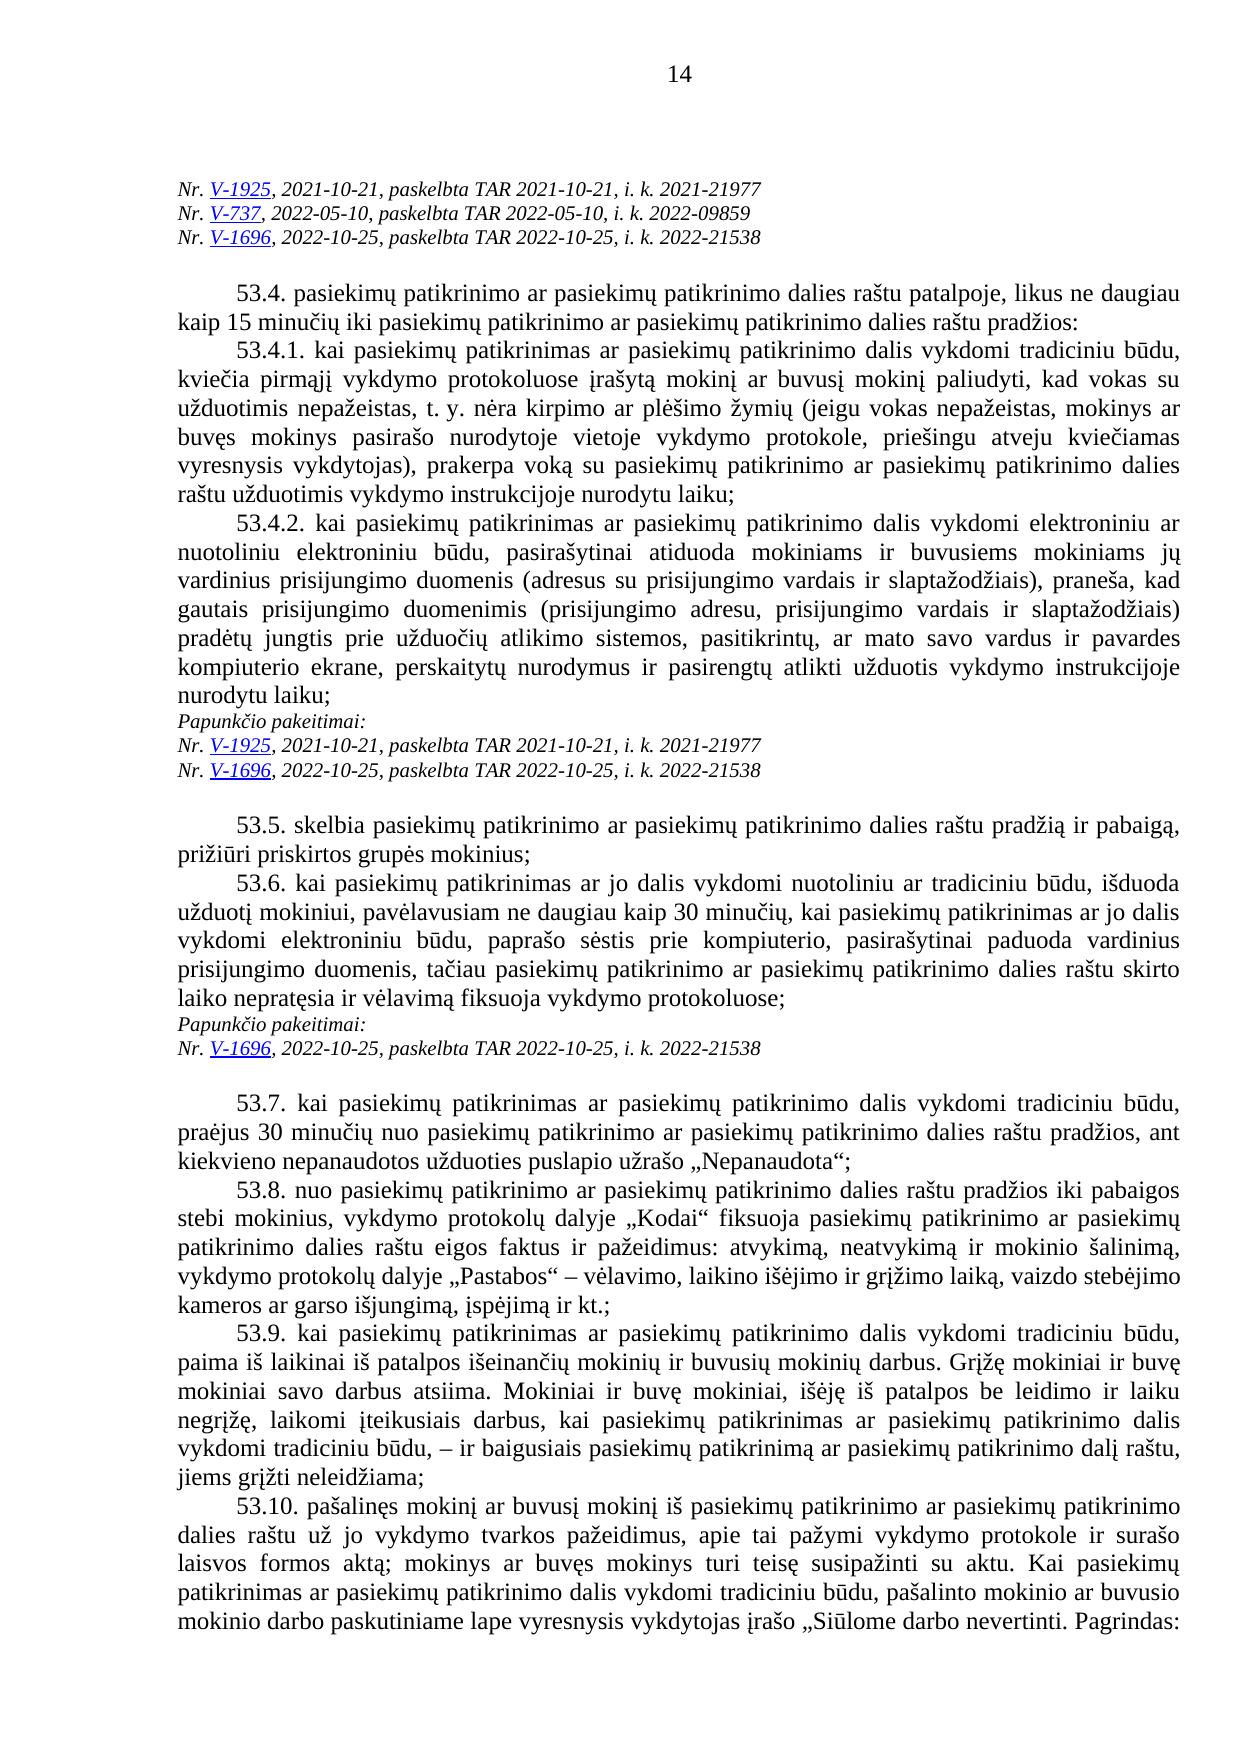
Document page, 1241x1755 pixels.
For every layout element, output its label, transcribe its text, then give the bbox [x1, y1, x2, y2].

text Papunkčio pakeitimai: [177, 1012, 1181, 1036]
text 53.4. pasiekimų patikrinimo ar pasiekimų patikrinimo dalies raštu patalpoje, likus ne daugiau kaip 15 minučių iki pasiekimų patikrinimo ar pasiekimų patikrinimo dalies raštu pradžios: [177, 278, 1181, 336]
text Nr. V-1925, 2021-10-21, paskelbta TAR 2021-10-21, i. k. 2021-21977 [177, 177, 1181, 201]
text 53.5. skelbia pasiekimų patikrinimo ar pasiekimų patikrinimo dalies raštu pradžią ir pabaigą, prižiūri priskirtos grupės mokinius; [177, 810, 1181, 868]
text 53.7. kai pasiekimų patikrinimas ar pasiekimų patikrinimo dalis vykdomi tradiciniu būdu, praėjus 30 minučių nuo pasiekimų patikrinimo ar pasiekimų patikrinimo dalies raštu pradžios, ant kiekvieno nepanaudotos užduoties puslapio užrašo „Nepanaudota“; [177, 1088, 1181, 1175]
text Nr. V-1696, 2022-10-25, paskelbta TAR 2022-10-25, i. k. 2022-21538 [177, 1036, 1181, 1060]
text 53.9. kai pasiekimų patikrinimas ar pasiekimų patikrinimo dalis vykdomi tradiciniu būdu, paima iš laikinai iš patalpos išeinančių mokinių ir buvusių mokinių darbus. Grįžę mokiniai ir buvę mokiniai savo darbus atsiima. Mokiniai ir buvę mokiniai, išėję iš patalpos be leidimo ir laiku negrįžę, laikomi įteikusiais darbus, kai pasiekimų patikrinimas ar pasiekimų patikrinimo dalis vykdomi tradiciniu būdu, – ir baigusiais pasiekimų patikrinimą ar pasiekimų patikrinimo dalį raštu, jiems grįžti neleidžiama; [177, 1318, 1181, 1491]
text 53.8. nuo pasiekimų patikrinimo ar pasiekimų patikrinimo dalies raštu pradžios iki pabaigos stebi mokinius, vykdymo protokolų dalyje „Kodai“ fiksuoja pasiekimų patikrinimo ar pasiekimų patikrinimo dalies raštu eigos faktus ir pažeidimus: atvykimą, neatvykimą ir mokinio šalinimą, vykdymo protokolų dalyje „Pastabos“ – vėlavimo, laikino išėjimo ir grįžimo laiką, vaizdo stebėjimo kameros ar garso išjungimą, įspėjimą ir kt.; [177, 1175, 1181, 1318]
text 53.4.2. kai pasiekimų patikrinimas ar pasiekimų patikrinimo dalis vykdomi elektroniniu ar nuotoliniu elektroniniu būdu, pasirašytinai atiduoda mokiniams ir buvusiems mokiniams jų vardinius prisijungimo duomenis (adresus su prisijungimo vardais ir slaptažodžiais), praneša, kad gautais prisijungimo duomenimis (prisijungimo adresu, prisijungimo vardais ir slaptažodžiais) pradėtų jungtis prie užduočių atlikimo sistemos, pasitikrintų, ar mato savo vardus ir pavardes kompiuterio ekrane, perskaitytų nurodymus ir pasirengtų atlikti užduotis vykdymo instrukcijoje nurodytu laiku; [177, 508, 1181, 709]
text Nr. V-1696, 2022-10-25, paskelbta TAR 2022-10-25, i. k. 2022-21538 [177, 225, 1181, 249]
text Nr. V-1925, 2021-10-21, paskelbta TAR 2021-10-21, i. k. 2021-21977 [177, 733, 1181, 757]
text Nr. V-1696, 2022-10-25, paskelbta TAR 2022-10-25, i. k. 2022-21538 [177, 757, 1181, 782]
text 53.4.1. kai pasiekimų patikrinimas ar pasiekimų patikrinimo dalis vykdomi tradiciniu būdu, kviečia pirmąjį vykdymo protokoluose įrašytą mokinį ar buvusį mokinį paliudyti, kad vokas su užduotimis nepažeistas, t. y. nėra kirpimo ar plėšimo žymių (jeigu vokas nepažeistas, mokinys ar buvęs mokinys pasirašo nurodytoje vietoje vykdymo protokole, priešingu atveju kviečiamas vyresnysis vykdytojas), prakerpa voką su pasiekimų patikrinimo ar pasiekimų patikrinimo dalies raštu užduotimis vykdymo instrukcijoje nurodytu laiku; [177, 336, 1181, 508]
text Nr. V-737, 2022-05-10, paskelbta TAR 2022-05-10, i. k. 2022-09859 [177, 201, 1181, 225]
text 53.10. pašalinęs mokinį ar buvusį mokinį iš pasiekimų patikrinimo ar pasiekimų patikrinimo dalies raštu už jo vykdymo tvarkos pažeidimus, apie tai pažymi vykdymo protokole ir surašo laisvos formos aktą; mokinys ar buvęs mokinys turi teisę susipažinti su aktu. Kai pasiekimų patikrinimas ar pasiekimų patikrinimo dalis vykdomi tradiciniu būdu, pašalinto mokinio ar buvusio mokinio darbo paskutiniame lape vyresnysis vykdytojas įrašo „Siūlome darbo nevertinti. Pagrindas: [177, 1491, 1181, 1635]
text 53.6. kai pasiekimų patikrinimas ar jo dalis vykdomi nuotoliniu ar tradiciniu būdu, išduoda užduotį mokiniui, pavėlavusiam ne daugiau kaip 30 minučių, kai pasiekimų patikrinimas ar jo dalis vykdomi elektroniniu būdu, paprašo sėstis prie kompiuterio, pasirašytinai paduoda vardinius prisijungimo duomenis, tačiau pasiekimų patikrinimo ar pasiekimų patikrinimo dalies raštu skirto laiko nepratęsia ir vėlavimą fiksuoja vykdymo protokoluose; [177, 868, 1181, 1012]
text Papunkčio pakeitimai: [177, 709, 1181, 733]
